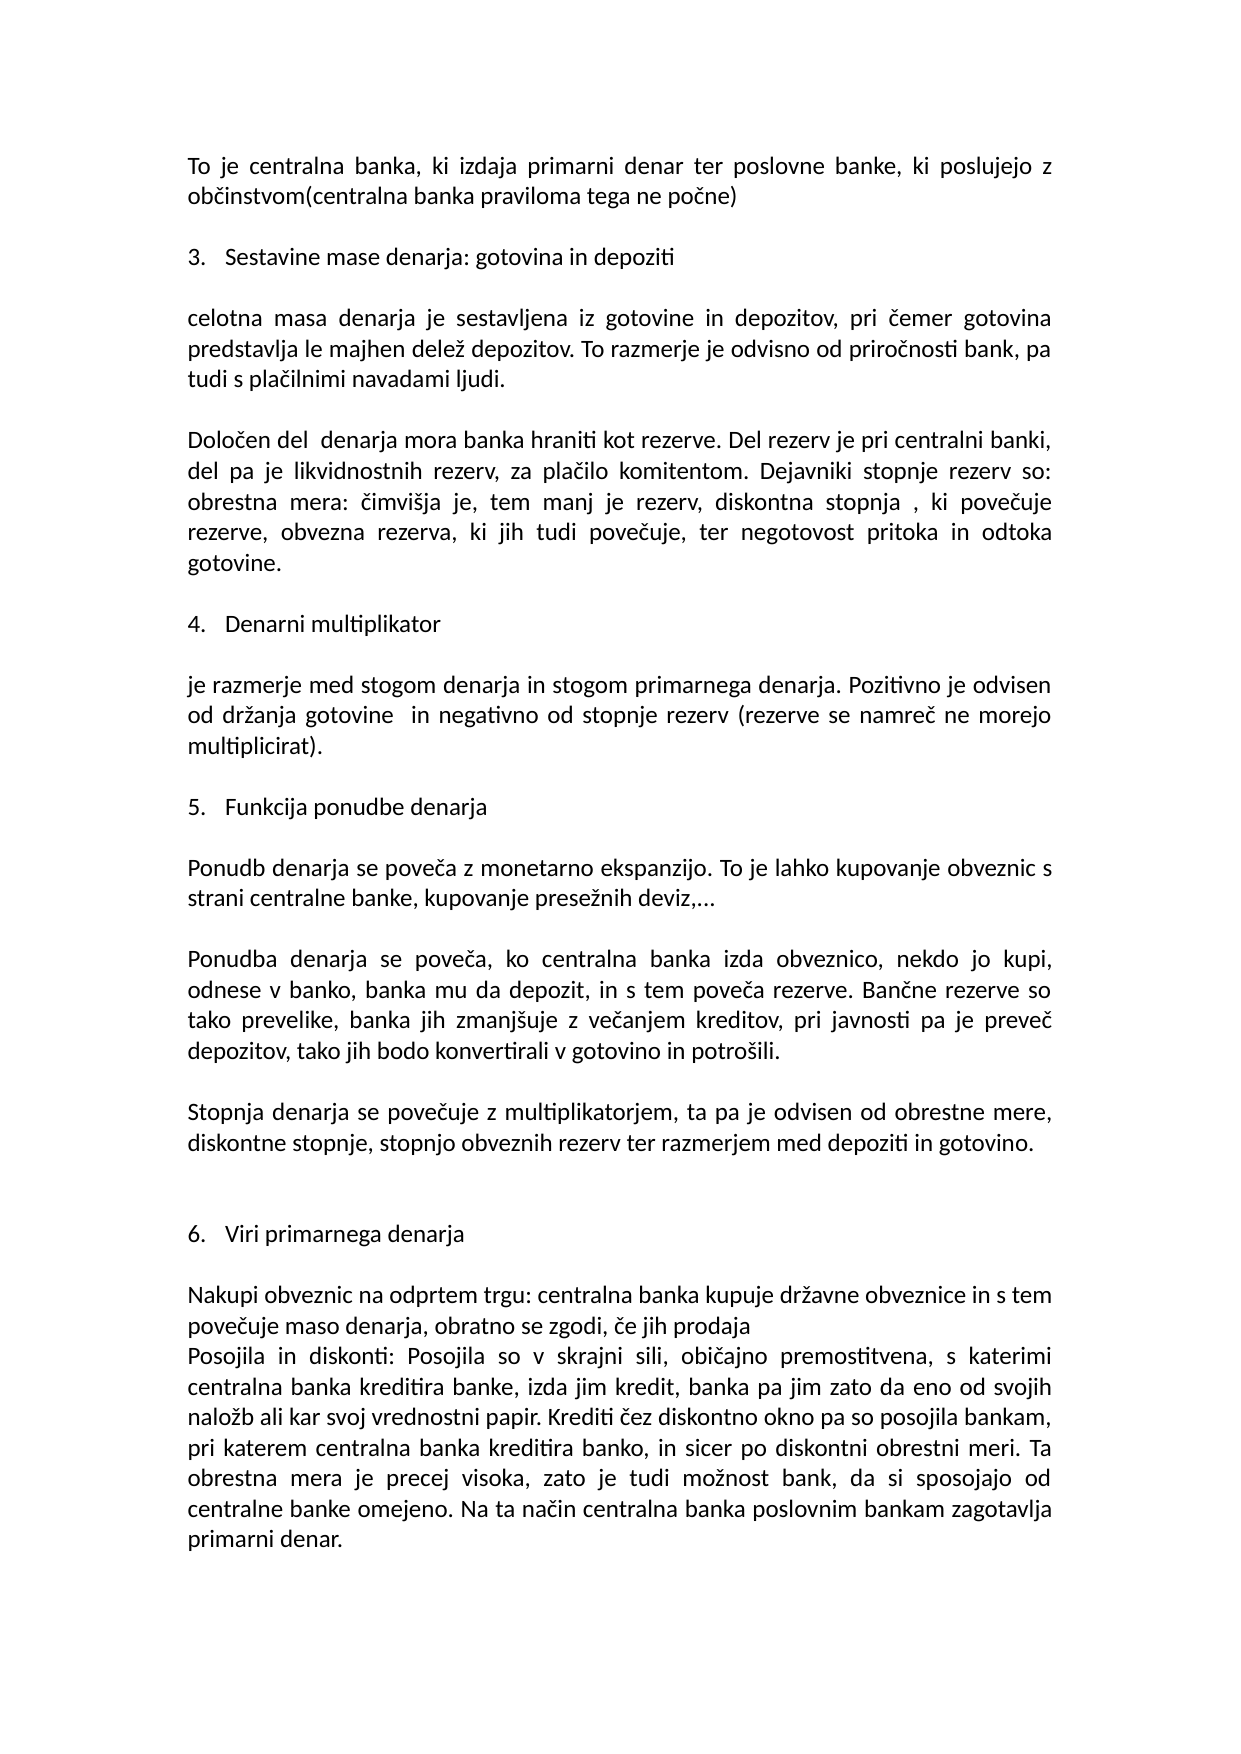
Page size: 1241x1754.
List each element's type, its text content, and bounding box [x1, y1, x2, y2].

list Sestavine mase denarja: gotovina in depoziti [187, 242, 1053, 272]
text Določen del denarja mora banka hraniti kot rezerve. Del rezerv je pri centralni banki, del pa je likvidnostnih rezerv, za plačilo komitentom. Dejavniki stopnje rezerv so: obrestna mera: čimvišja je, tem manj je rezerv, diskontna stopnja , ki povečuje rezerve, obvezna rezerva, ki jih tudi povečuje, ter negotovost pritoka in odtoka gotovine. [187, 425, 1053, 577]
text celotna masa denarja je sestavljena iz gotovine in depozitov, pri čemer gotovina predstavlja le majhen delež depozitov. To razmerje je odvisno od priročnosti bank, pa tudi s plačilnimi navadami ljudi. [187, 303, 1053, 394]
text Nakupi obveznic na odprtem trgu: centralna banka kupuje državne obveznice in s tem povečuje maso denarja, obratno se zgodi, če jih prodaja [187, 1279, 1053, 1340]
text To je centralna banka, ki izdaja primarni denar ter poslovne banke, ki poslujejo z občinstvom(centralna banka praviloma tega ne počne) [187, 150, 1053, 211]
text Ponudb denarja se poveča z monetarno ekspanzijo. To je lahko kupovanje obveznic s strani centralne banke, kupovanje presežnih deviz,... [187, 852, 1053, 913]
list Denarni multiplikator [187, 608, 1053, 638]
text Ponudba denarja se poveča, ko centralna banka izda obveznico, nekdo jo kupi, odnese v banko, banka mu da depozit, in s tem poveča rezerve. Bančne rezerve so tako prevelike, banka jih zmanjšuje z večanjem kreditov, pri javnosti pa je preveč depozitov, tako jih bodo konvertirali v gotovino in potrošili. [187, 943, 1053, 1066]
text Stopnja denarja se povečuje z multiplikatorjem, ta pa je odvisen od obrestne mere, diskontne stopnje, stopnjo obveznih rezerv ter razmerjem med depoziti in gotovino. [187, 1096, 1053, 1157]
text je razmerje med stogom denarja in stogom primarnega denarja. Pozitivno je odvisen od držanja gotovine in negativno od stopnje rezerv (rezerve se namreč ne morejo multiplicirat). [187, 669, 1053, 760]
list Funkcija ponudbe denarja [187, 791, 1053, 821]
list Viri primarnega denarja [187, 1218, 1053, 1249]
text Posojila in diskonti: Posojila so v skrajni sili, običajno premostitvena, s katerimi centralna banka kreditira banke, izda jim kredit, banka pa jim zato da eno od svojih naložb ali kar svoj vrednostni papir. Krediti čez diskontno okno pa so posojila bankam, pri katerem centralna banka kreditira banko, in sicer po diskontni obrestni meri. Ta obrestna mera je precej visoka, zato je tudi možnost bank, da si sposojajo od centralne banke omejeno. Na ta način centralna banka poslovnim bankam zagotavlja primarni denar. [187, 1340, 1053, 1554]
